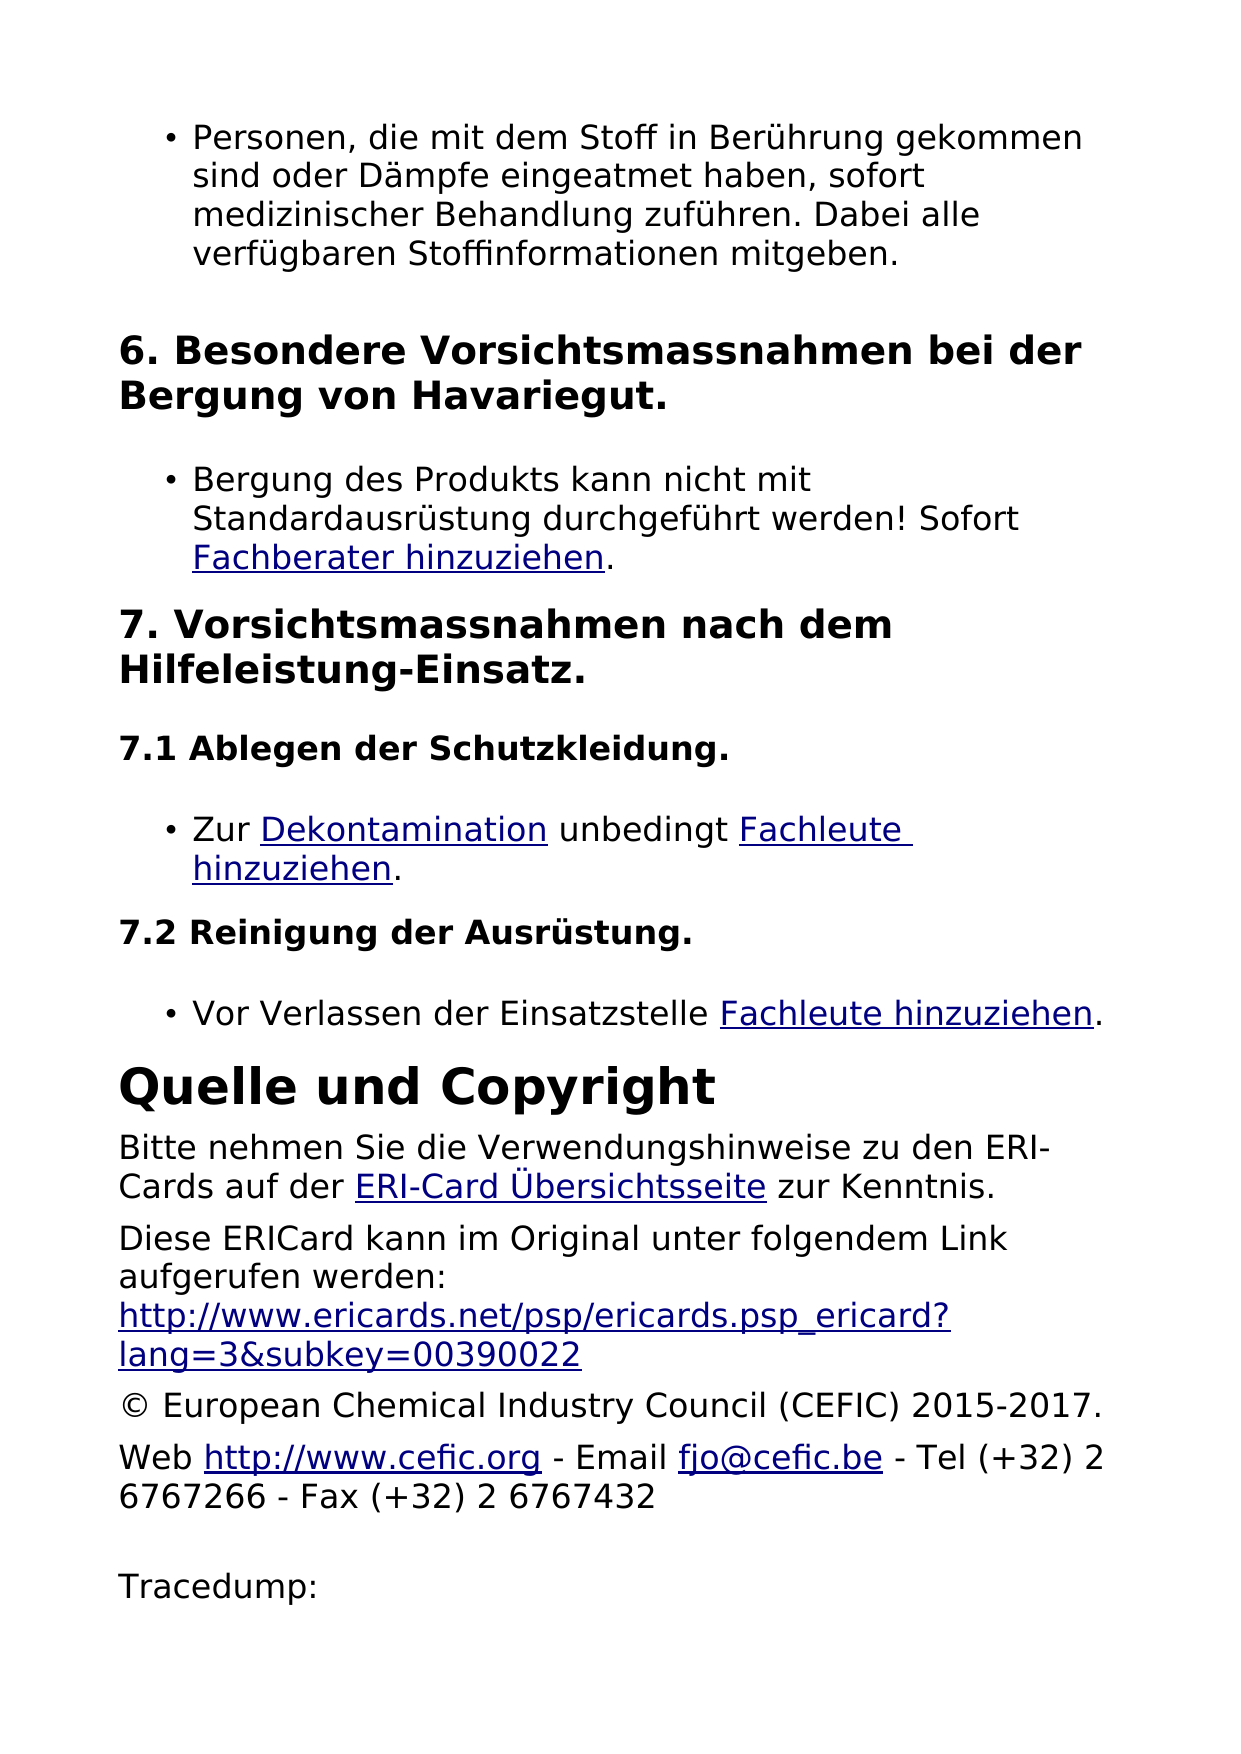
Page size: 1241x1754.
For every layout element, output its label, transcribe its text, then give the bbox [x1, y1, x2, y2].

list Zur Dekontamination unbedingt Fachleute hinzuziehen. [177, 811, 1122, 888]
subtitle 7.1 Ablegen der Schutzkleidung. [118, 730, 1122, 769]
list Vor Verlassen der Einsatzstelle Fachleute hinzuziehen. [177, 994, 1122, 1033]
text Tracedump: [118, 1528, 1122, 1606]
subtitle 6. Besondere Vorsichtsmassnahmen bei der Bergung von Havariegut. [118, 328, 1122, 418]
text Web http://www.cefic.org - Email fjo@cefic.be - Tel (+32) 2 6767266 - Fax (+32) 2 6767432 [118, 1438, 1122, 1516]
subtitle 7. Vorsichtsmassnahmen nach dem Hilfeleistung-Einsatz. [118, 602, 1122, 692]
text Diese ERICard kann im Original unter folgendem Link aufgerufen werden: http://www.ericards.net/psp/ericards.psp_ericard?lang=3&subkey=00390022 [118, 1219, 1122, 1374]
subtitle 7.2 Reinigung der Ausrüstung. [118, 913, 1122, 952]
subtitle Quelle und Copyright [118, 1058, 1122, 1116]
text Bitte nehmen Sie die Verwendungshinweise zu den ERI-Cards auf der ERI-Card Übersichtsseite zur Kenntnis. [118, 1129, 1122, 1207]
list Bergung des Produkts kann nicht mit Standardausrüstung durchgeführt werden! Sofort Fachberater hinzuziehen. [177, 460, 1122, 577]
text © European Chemical Industry Council (CEFIC) 2015-2017. [118, 1387, 1122, 1426]
list Personen, die mit dem Stoff in Berührung gekommen sind oder Dämpfe eingeatmet haben, sofort medizinischer Behandlung zuführen. Dabei alle verfügbaren Stoffinformationen mitgeben. [177, 118, 1122, 273]
